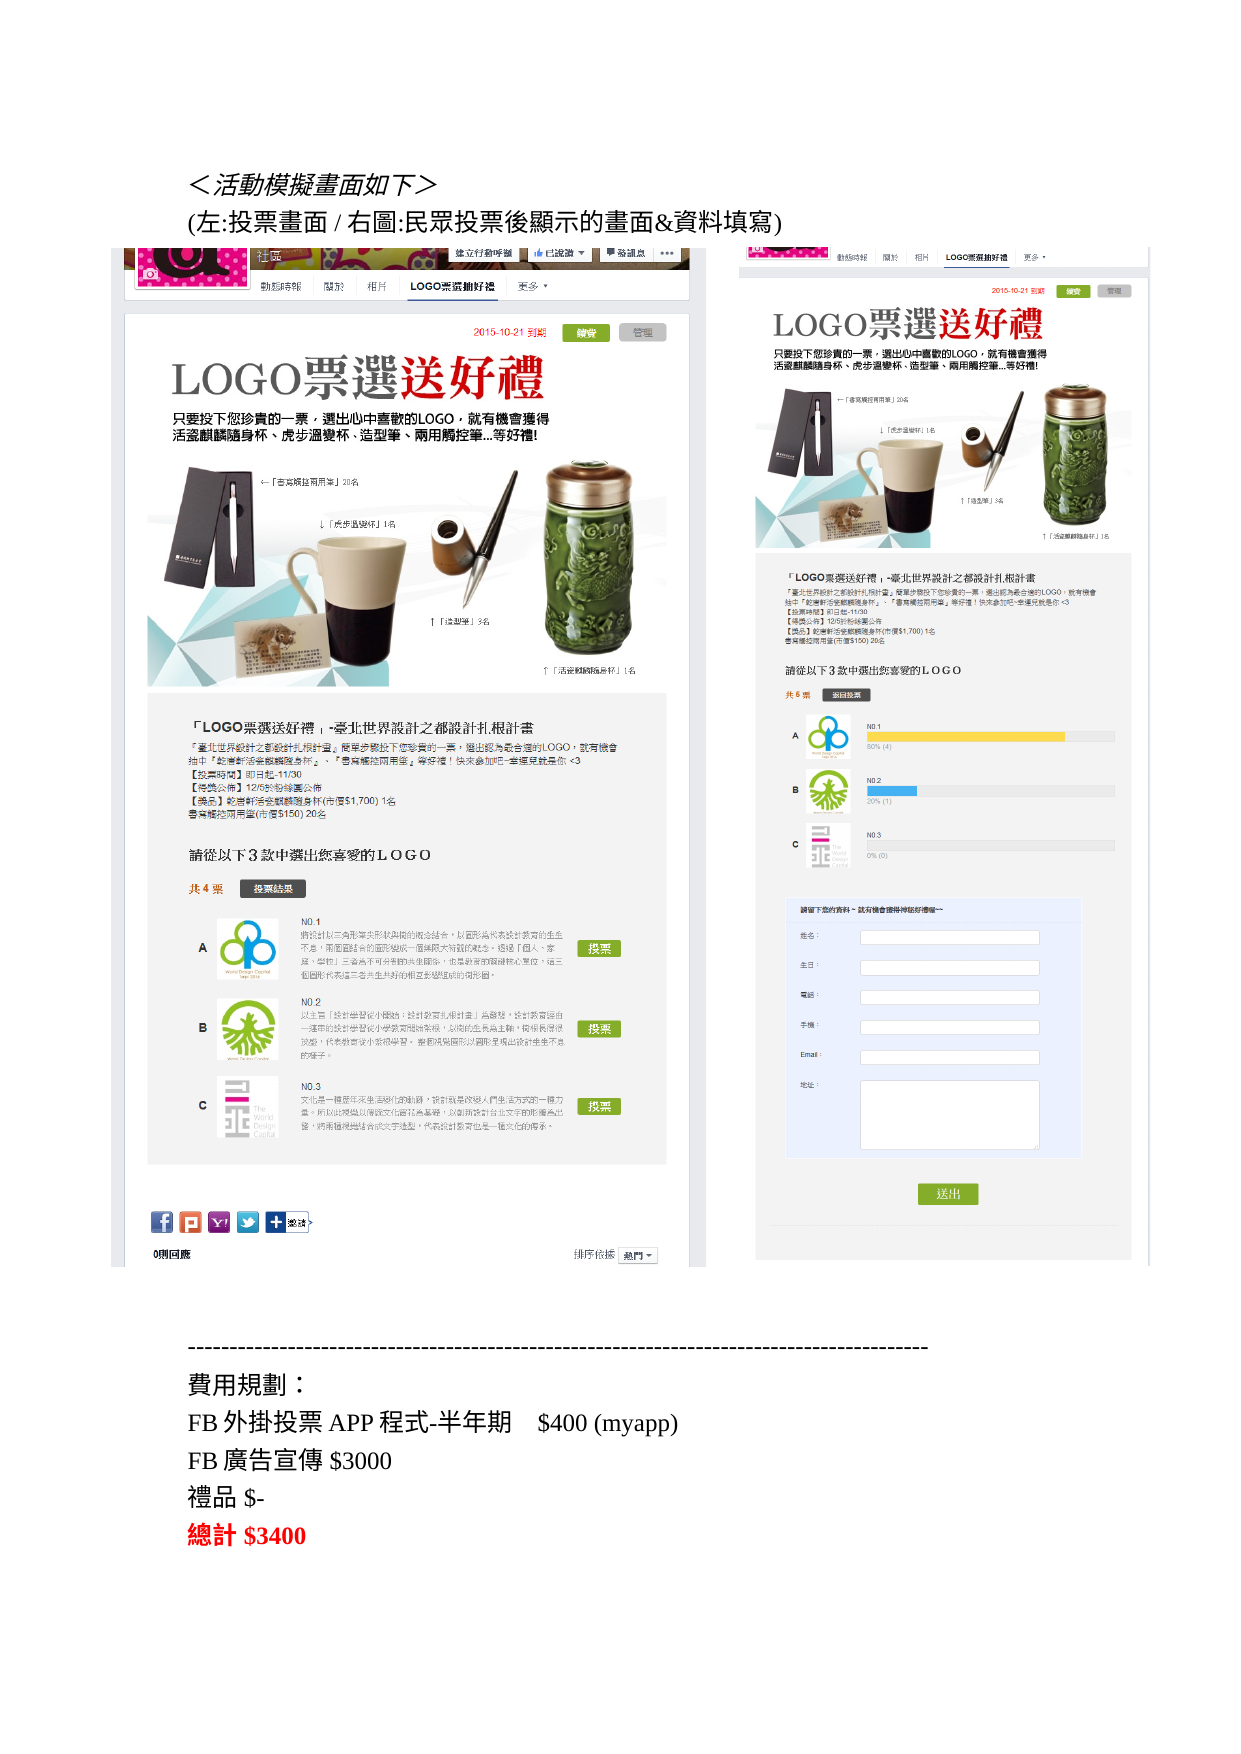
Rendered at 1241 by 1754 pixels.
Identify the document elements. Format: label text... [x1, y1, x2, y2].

text FB外掛投票APP程式-半年期 $400 (myapp) [187, 1402, 1053, 1439]
picture [111, 248, 707, 1267]
text FB廣告宣傳 $3000 [187, 1439, 1053, 1477]
text 費用規劃： [187, 1364, 1053, 1402]
text (左:投票畫面 / 右圖:民眾投票後顯示的畫面&資料填寫) [187, 202, 1053, 239]
picture [739, 247, 1151, 1266]
text ＜活動模擬畫面如下＞ [187, 164, 1053, 202]
text ----------------------------------------------------------------------------------------- [187, 1327, 1053, 1364]
text 總計 $3400 [187, 1514, 1053, 1552]
text 禮品 $- [187, 1477, 1053, 1514]
